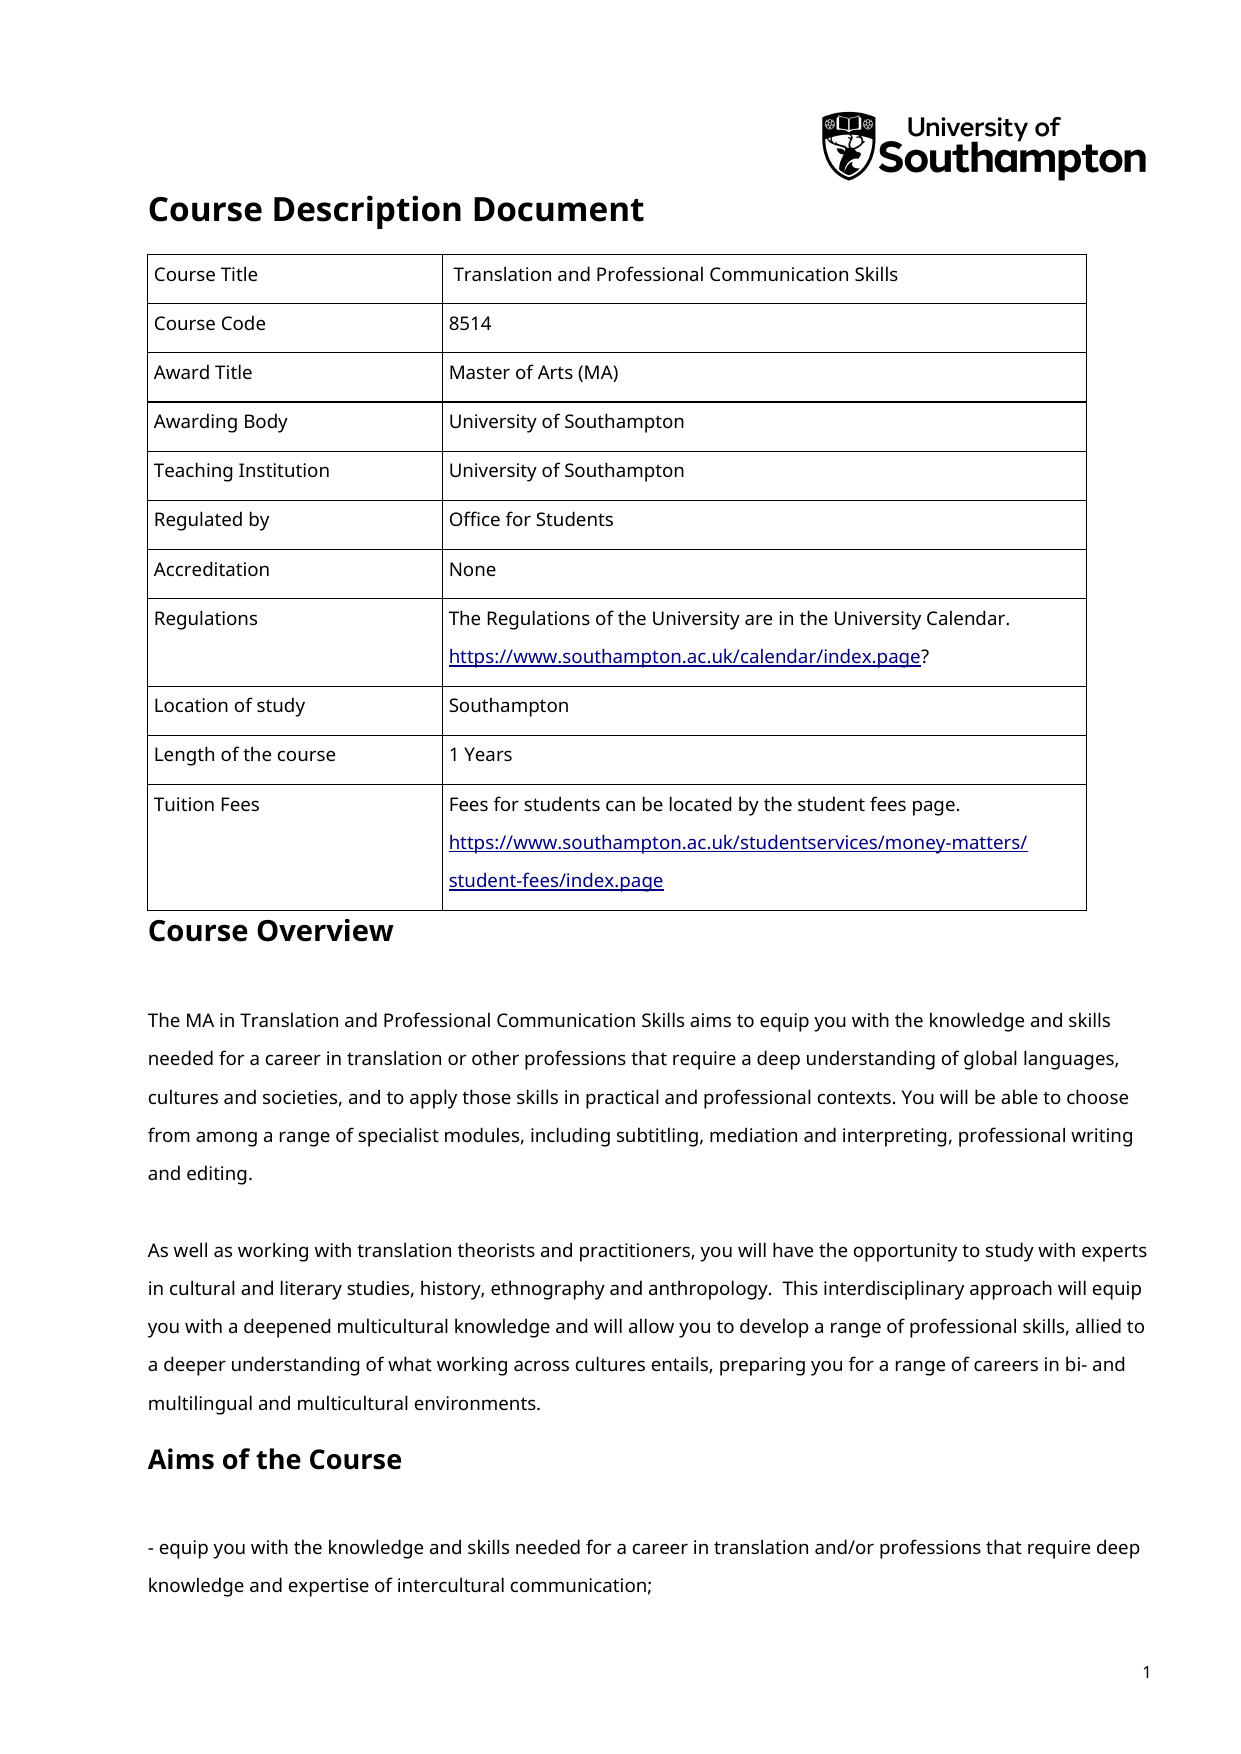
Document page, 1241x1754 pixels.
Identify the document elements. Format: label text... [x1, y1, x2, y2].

subtitle Course Overview [148, 911, 1152, 950]
table_header Course Title [148, 255, 442, 303]
table_cell The Regulations of the University are in the University Calendar. https://www.southampton.ac.uk/calendar/index.page? [443, 599, 1086, 686]
table_cell Master of Arts (MA) [443, 353, 1086, 401]
table_cell None [443, 550, 1086, 598]
table_cell Length of the course [148, 736, 442, 784]
table_cell Teaching Institution [148, 452, 442, 500]
text - equip you with the knowledge and skills needed for a career in translation and/or professions that require deep knowledge and expertise of intercultural communication; [148, 1534, 1152, 1598]
table_cell Location of study [148, 687, 442, 735]
table_cell Course Code [148, 304, 442, 352]
table_cell University of Southampton [443, 452, 1086, 500]
table_cell Southampton [443, 687, 1086, 735]
table_cell 1 Years [443, 736, 1086, 784]
table_cell Office for Students [443, 501, 1086, 549]
table_cell Regulations [148, 599, 442, 686]
table_cell Accreditation [148, 550, 442, 598]
table_cell 8514 [443, 304, 1086, 352]
table_cell University of Southampton [443, 403, 1086, 451]
table_cell Awarding Body [148, 403, 442, 451]
subtitle Aims of the Course [148, 1441, 1152, 1477]
table_cell Fees for students can be located by the student fees page. https://www.southampton.ac.uk/studentservices/money-matters/student-fees/index.page [443, 785, 1086, 909]
text The MA in Translation and Professional Communication Skills aims to equip you with the knowledge and skills needed for a career in translation or other professions that require a deep understanding of global languages, cultures and societies, and to apply those skills in practical and professional contexts. You will be able to choose from among a range of specialist modules, including subtitling, mediation and interpreting, professional writing and editing. As well as working with translation theorists and practitioners, you will have the opportunity to study with experts in cultural and literary studies, history, ethnography and anthropology. This interdisciplinary approach will equip you with a deepened multicultural knowledge and will allow you to develop a range of professional skills, allied to a deeper understanding of what working across cultures entails, preparing you for a range of careers in bi- and multilingual and multicultural environments. [148, 1007, 1152, 1415]
subtitle Course Description Document [148, 186, 1152, 231]
table_header Translation and Professional Communication Skills [443, 255, 1086, 303]
table_cell Regulated by [148, 501, 442, 549]
table_cell Award Title [148, 353, 442, 401]
table_cell Tuition Fees [148, 785, 442, 909]
